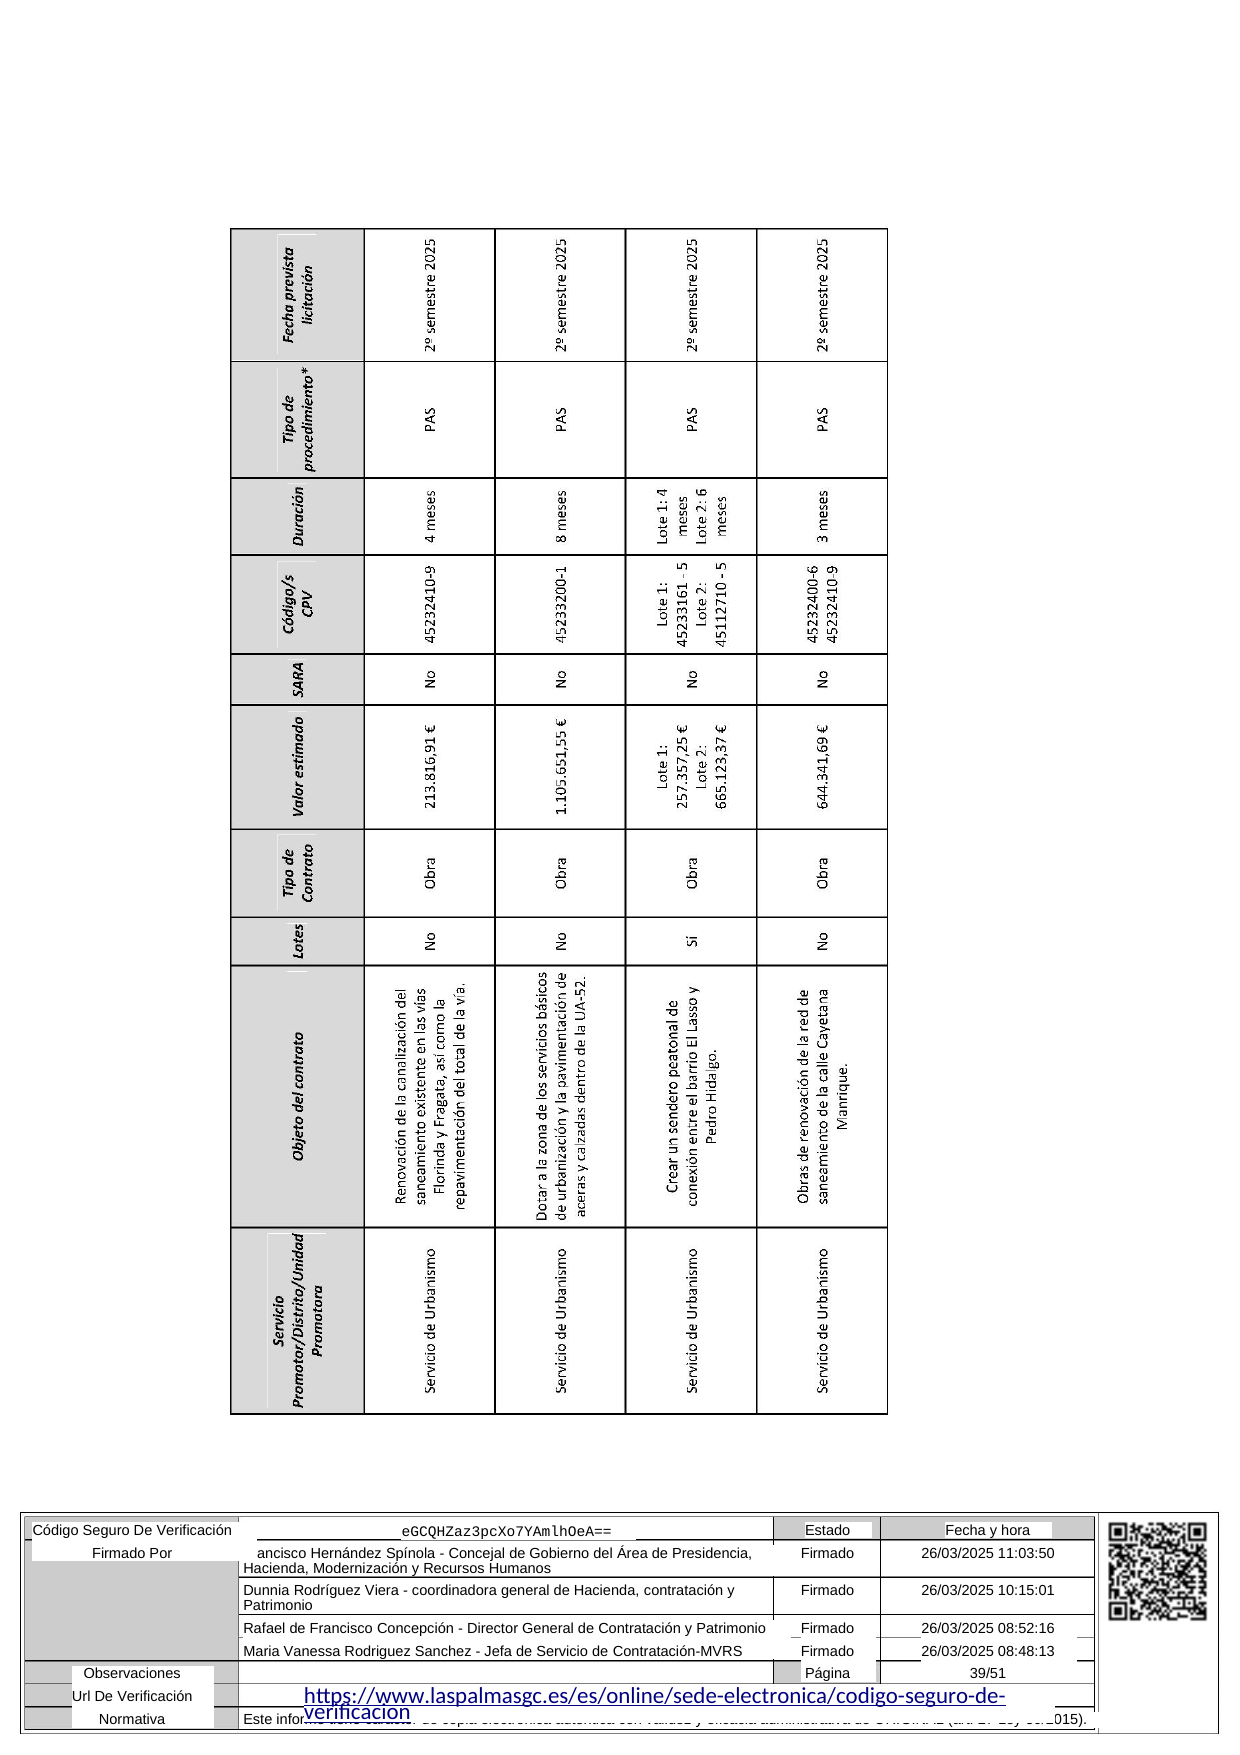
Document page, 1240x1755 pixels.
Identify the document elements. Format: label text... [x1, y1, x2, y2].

text Firmado [801, 1620, 876, 1636]
text Observaciones [83, 1666, 214, 1682]
text Firmado Por [92, 1545, 257, 1561]
text eGCQHZaz3pcXo7YAmlhOeA== [401, 1523, 636, 1540]
text Firmado [801, 1643, 876, 1659]
text Página [805, 1666, 876, 1682]
text Fecha y hora [945, 1522, 1052, 1538]
text Url De Verificación [72, 1689, 214, 1705]
text Patrimonio [243, 1599, 759, 1613]
text https://www.laspalmasgc.es/es/online/sede-electronica/codigo-seguro-de-verificacion [304, 1690, 1055, 1723]
text Estado [805, 1522, 872, 1538]
text Maria Vanessa Rodriguez Sanchez - Jefa de Servicio de Contratación-MVRS [243, 1643, 791, 1659]
text Normativa [99, 1712, 214, 1728]
text 26/03/2025 08:52:16 [921, 1620, 1077, 1636]
text Este informe tiene carácter de copia electrónica auténtica con validez y eficacia administrativa de ORIGINAL (art. 27 Ley 39/2015). [243, 1712, 1113, 1728]
text Firmado [801, 1583, 876, 1599]
text Rafael de Francisco Concepción - Director General de Contratación y Patrimonio [243, 1620, 791, 1636]
text 26/03/2025 11:03:50 [921, 1545, 1077, 1561]
text Firmado [801, 1545, 876, 1561]
text Francisco Hernández Spínola - Concejal de Gobierno del Área de Presidencia, [257, 1545, 777, 1561]
text Dunnia Rodríguez Viera - coordinadora general de Hacienda, contratación y [243, 1583, 759, 1599]
text 26/03/2025 10:15:01 [921, 1583, 1077, 1599]
text 26/03/2025 08:48:13 [921, 1643, 1077, 1659]
text Hacienda, Modernización y Recursos Humanos [243, 1561, 777, 1576]
text Código Seguro De Verificación [32, 1522, 257, 1538]
text 39/51 [969, 1666, 1077, 1682]
